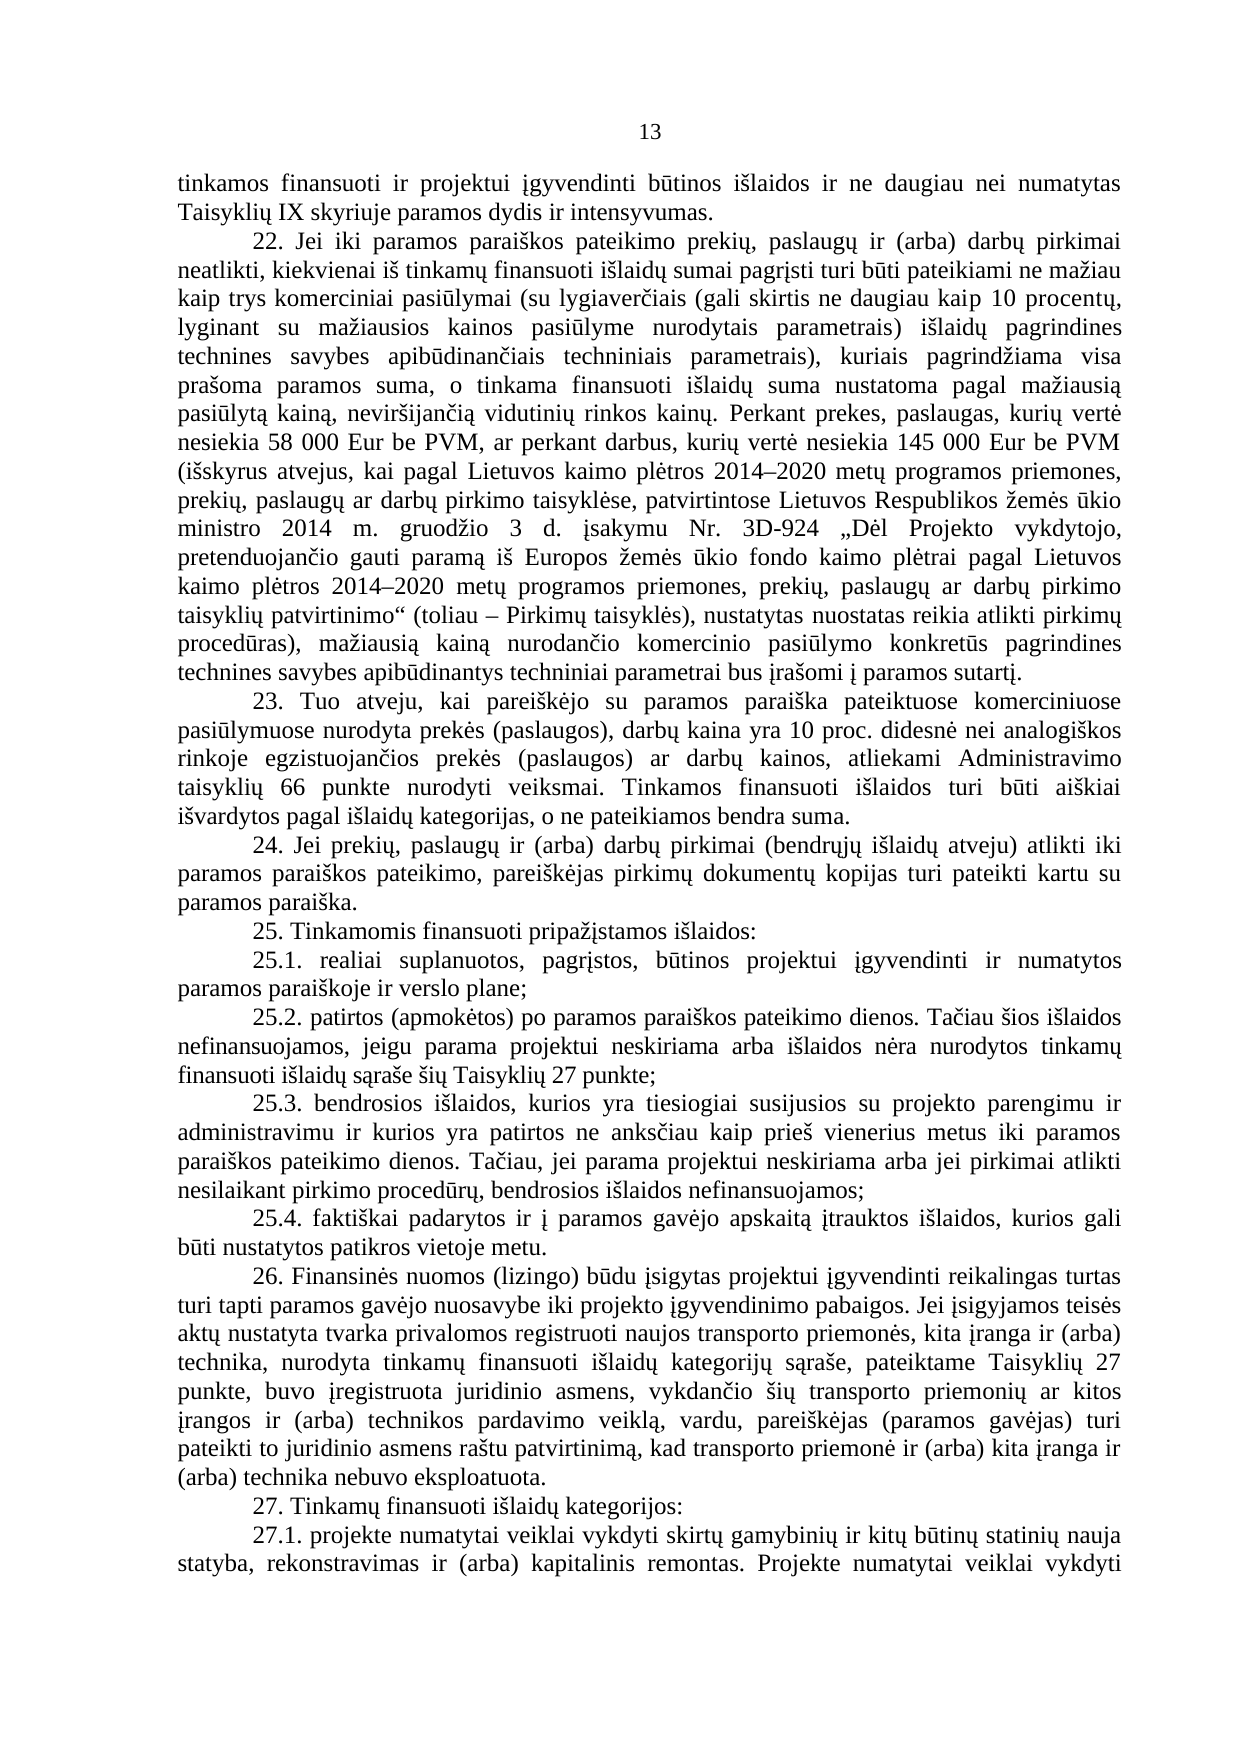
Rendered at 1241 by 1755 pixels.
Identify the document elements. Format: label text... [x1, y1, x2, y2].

text tinkamos finansuoti ir projektui įgyvendinti būtinos išlaidos ir ne daugiau nei numatytas Taisyklių IX skyriuje paramos dydis ir intensyvumas. [177, 168, 1122, 226]
text 22. Jei iki paramos paraiškos pateikimo prekių, paslaugų ir (arba) darbų pirkimai neatlikti, kiekvienai iš tinkamų finansuoti išlaidų sumai pagrįsti turi būti pateikiami ne mažiau kaip trys komerciniai pasiūlymai (su lygiaverčiais (gali skirtis ne daugiau kaip 10 procentų, lyginant su mažiausios kainos pasiūlyme nurodytais parametrais) išlaidų pagrindines technines savybes apibūdinančiais techniniais parametrais), kuriais pagrindžiama visa prašoma paramos suma, o tinkama finansuoti išlaidų suma nustatoma pagal mažiausią pasiūlytą kainą, neviršijančią vidutinių rinkos kainų. Perkant prekes, paslaugas, kurių vertė nesiekia 58 000 Eur be PVM, ar perkant darbus, kurių vertė nesiekia 145 000 Eur be PVM (išskyrus atvejus, kai pagal Lietuvos kaimo plėtros 2014–2020 metų programos priemones, prekių, paslaugų ar darbų pirkimo taisyklėse, patvirtintose Lietuvos Respublikos žemės ūkio ministro 2014 m. gruodžio 3 d. įsakymu Nr. 3D-924 „Dėl Projekto vykdytojo, pretenduojančio gauti paramą iš Europos žemės ūkio fondo kaimo plėtrai pagal Lietuvos kaimo plėtros 2014–2020 metų programos priemones, prekių, paslaugų ar darbų pirkimo taisyklių patvirtinimo“ (toliau – Pirkimų taisyklės), nustatytas nuostatas reikia atlikti pirkimų procedūras), mažiausią kainą nurodančio komercinio pasiūlymo konkretūs pagrindines technines savybes apibūdinantys techniniai parametrai bus įrašomi į paramos sutartį. [177, 226, 1122, 686]
text 27.1. projekte numatytai veiklai vykdyti skirtų gamybinių ir kitų būtinų statinių nauja statyba, rekonstravimas ir (arba) kapitalinis remontas. Projekte numatytai veiklai vykdyti [177, 1520, 1122, 1577]
text 25.4. faktiškai padarytos ir į paramos gavėjo apskaitą įtrauktos išlaidos, kurios gali būti nustatytos patikros vietoje metu. [177, 1203, 1122, 1261]
text 25.1. realiai suplanuotos, pagrįstos, būtinos projektui įgyvendinti ir numatytos paramos paraiškoje ir verslo plane; [177, 945, 1122, 1002]
text 25. Tinkamomis finansuoti pripažįstamos išlaidos: [177, 916, 1122, 945]
text 25.2. patirtos (apmokėtos) po paramos paraiškos pateikimo dienos. Tačiau šios išlaidos nefinansuojamos, jeigu parama projektui neskiriama arba išlaidos nėra nurodytos tinkamų finansuoti išlaidų sąraše šių Taisyklių 27 punkte; [177, 1002, 1122, 1088]
text 23. Tuo atveju, kai pareiškėjo su paramos paraiška pateiktuose komerciniuose pasiūlymuose nurodyta prekės (paslaugos), darbų kaina yra 10 proc. didesnė nei analogiškos rinkoje egzistuojančios prekės (paslaugos) ar darbų kainos, atliekami Administravimo taisyklių 66 punkte nurodyti veiksmai. Tinkamos finansuoti išlaidos turi būti aiškiai išvardytos pagal išlaidų kategorijas, o ne pateikiamos bendra suma. [177, 686, 1122, 830]
text 24. Jei prekių, paslaugų ir (arba) darbų pirkimai (bendrųjų išlaidų atveju) atlikti iki paramos paraiškos pateikimo, pareiškėjas pirkimų dokumentų kopijas turi pateikti kartu su paramos paraiška. [177, 830, 1122, 916]
text 25.3. bendrosios išlaidos, kurios yra tiesiogiai susijusios su projekto parengimu ir administravimu ir kurios yra patirtos ne anksčiau kaip prieš vienerius metus iki paramos paraiškos pateikimo dienos. Tačiau, jei parama projektui neskiriama arba jei pirkimai atlikti nesilaikant pirkimo procedūrų, bendrosios išlaidos nefinansuojamos; [177, 1088, 1122, 1203]
text 27. Tinkamų finansuoti išlaidų kategorijos: [177, 1491, 1122, 1520]
text 26. Finansinės nuomos (lizingo) būdu įsigytas projektui įgyvendinti reikalingas turtas turi tapti paramos gavėjo nuosavybe iki projekto įgyvendinimo pabaigos. Jei įsigyjamos teisės aktų nustatyta tvarka privalomos registruoti naujos transporto priemonės, kita įranga ir (arba) technika, nurodyta tinkamų finansuoti išlaidų kategorijų sąraše, pateiktame Taisyklių 27 punkte, buvo įregistruota juridinio asmens, vykdančio šių transporto priemonių ar kitos įrangos ir (arba) technikos pardavimo veiklą, vardu, pareiškėjas (paramos gavėjas) turi pateikti to juridinio asmens raštu patvirtinimą, kad transporto priemonė ir (arba) kita įranga ir (arba) technika nebuvo eksploatuota. [177, 1261, 1122, 1491]
